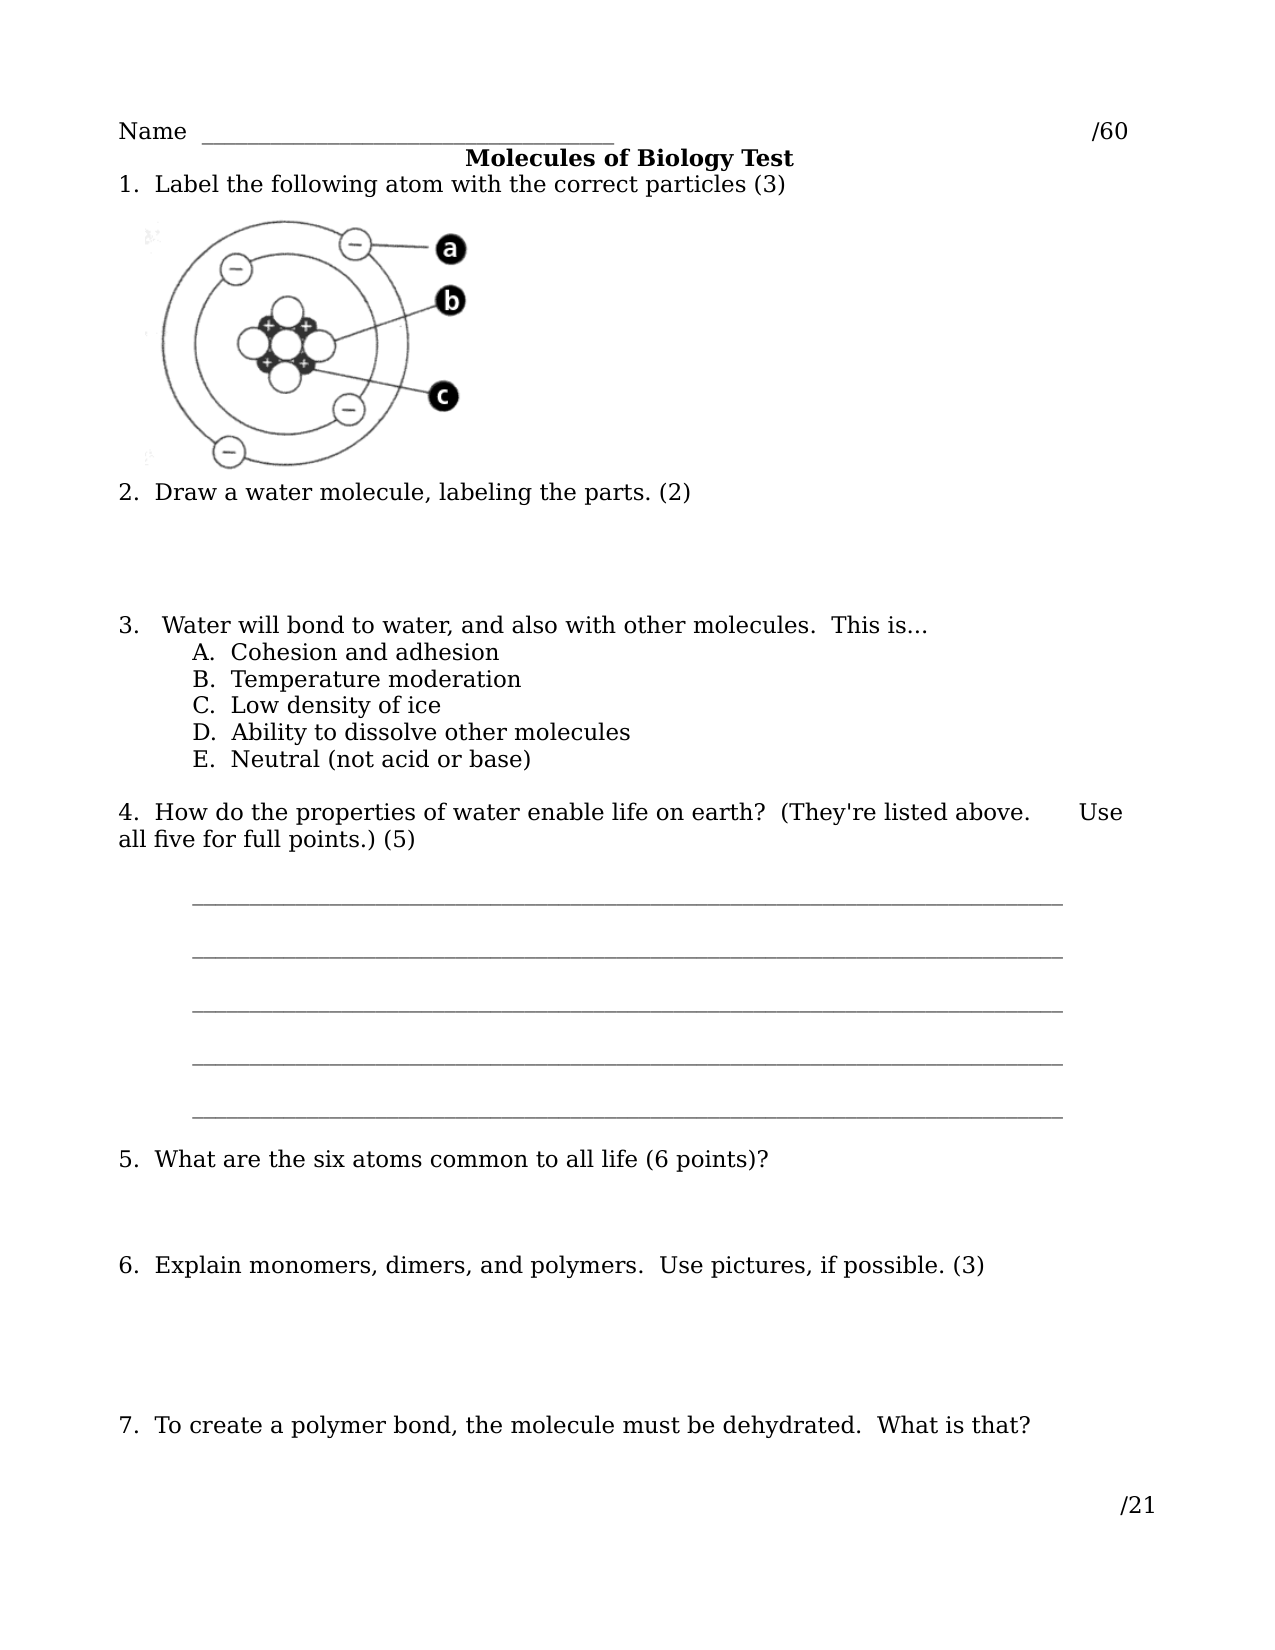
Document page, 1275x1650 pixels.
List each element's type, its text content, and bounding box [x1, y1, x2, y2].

text 4. How do the properties of water enable life on earth? (They're listed above. Use all five for full points.) (5) [118, 799, 1157, 853]
text C. Low density of ice [118, 693, 1157, 719]
text E. Neutral (not acid or base) [118, 746, 1157, 773]
text B. Temperature moderation [118, 666, 1157, 693]
text ____________________________________________________________________________ [118, 933, 1157, 959]
text ____________________________________________________________________________ [118, 986, 1157, 1013]
text 2. Draw a water molecule, labeling the parts. (2) [118, 198, 1157, 506]
text 7. To create a polymer bond, the molecule must be dehydrated. What is that? [118, 1413, 1157, 1439]
text Name ____________________________________ /60 [118, 118, 1157, 145]
text D. Ability to dissolve other molecules [118, 719, 1157, 746]
text 5. What are the six atoms common to all life (6 points)? [118, 1146, 1157, 1173]
text /21 [118, 1493, 1157, 1519]
picture [145, 206, 474, 480]
text A. Cohesion and adhesion [118, 639, 1157, 666]
text ____________________________________________________________________________ [118, 879, 1157, 906]
text ____________________________________________________________________________ [118, 1093, 1157, 1119]
text Molecules of Biology Test [118, 145, 1157, 172]
text 3. Water will bond to water, and also with other molecules. This is... [118, 613, 1157, 639]
text 1. Label the following atom with the correct particles (3) [118, 172, 1157, 198]
text 6. Explain monomers, dimers, and polymers. Use pictures, if possible. (3) [118, 1253, 1157, 1279]
text ____________________________________________________________________________ [118, 1039, 1157, 1066]
